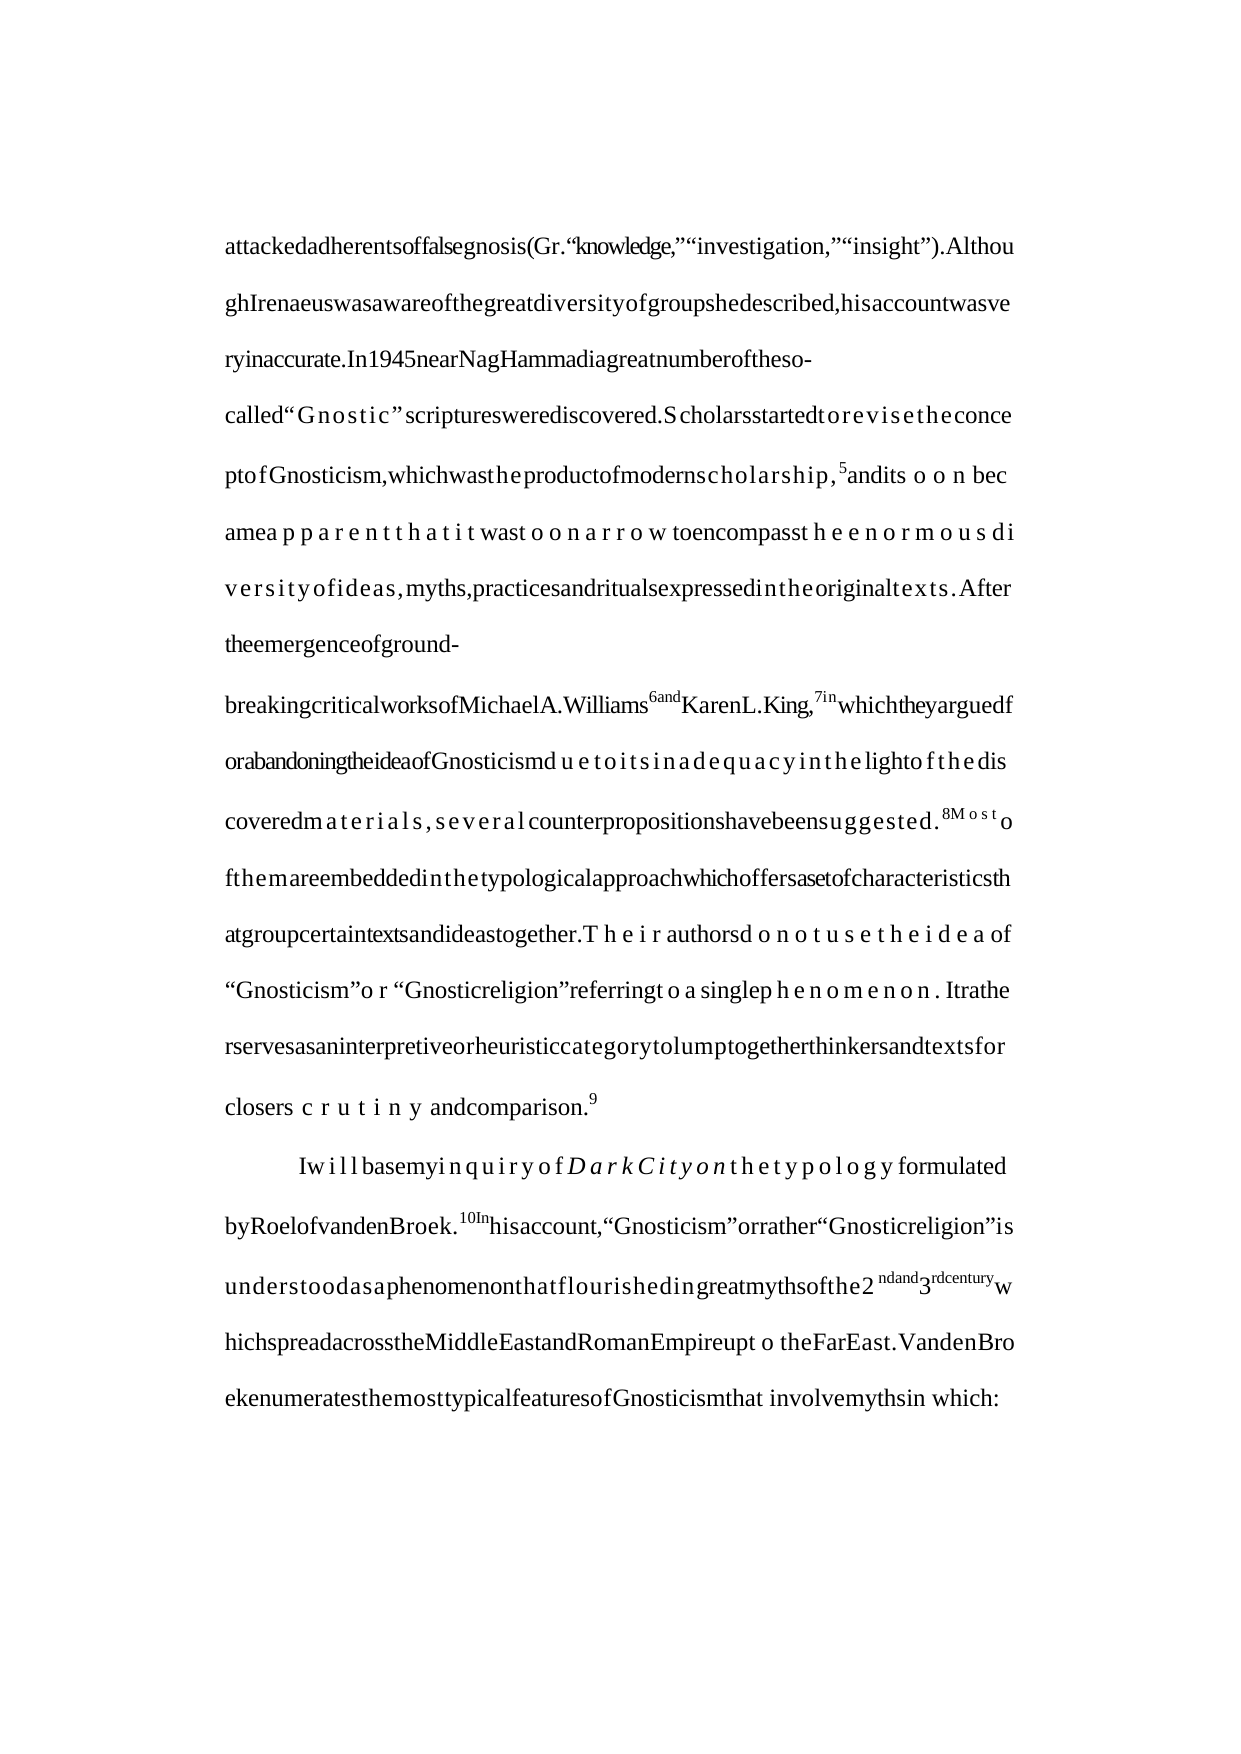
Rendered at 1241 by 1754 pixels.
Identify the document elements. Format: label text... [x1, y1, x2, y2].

text attackedadherentsoffalsegnosis(Gr.“knowledge,”“investigation,”“insight”).AlthoughIrenaeuswasawareofthegreatdiversityofgroupshedescribed,hisaccountwasveryinaccurate.In1945nearNagHammadiagreatnumberoftheso-called“Gnostic”scriptureswerediscovered.ScholarsstartedtorevisetheconceptofGnosticism,whichwastheproductofmodernscholarship,5anditsoonbecameapparentthatitwastoonarrowtoencompasstheenormousdiversityofideas,myths,practicesandritualsexpressedintheoriginaltexts.Aftertheemergenceofground-breakingcriticalworksofMichaelA.Williams6andKarenL.King,7inwhichtheyarguedforabandoningtheideaofGnosticismduetoitsinadequacyinthelightofthediscoveredmaterials,severalcounterpropositionshavebeensuggested.8Mostofthemareembeddedinthetypologicalapproachwhichoffersasetofcharacteristicsthatgroupcertaintextsandideastogether.Theirauthorsdonotusetheideaof“Gnosticism”or“Gnosticreligion”referringtoasinglephenomenon.Itratherservesasaninterpretiveorheuristiccategorytolumptogetherthinkersandtextsforcloserscrutinyandcomparison.9 [224, 231, 1016, 1121]
text IwillbasemyinquiryofDarkCityonthetypologyformulatedbyRoelofvandenBroek.10Inhisaccount,“Gnosticism”orrather“Gnosticreligion”isunderstoodasaphenomenonthatflourishedingreatmythsofthe2ndand3rdcenturywhichspreadacrosstheMiddleEastandRomanEmpireuptotheFarEast.VandenBroekenumeratesthemosttypicalfeaturesofGnosticismthat involvemythsin which: [224, 1151, 1017, 1412]
